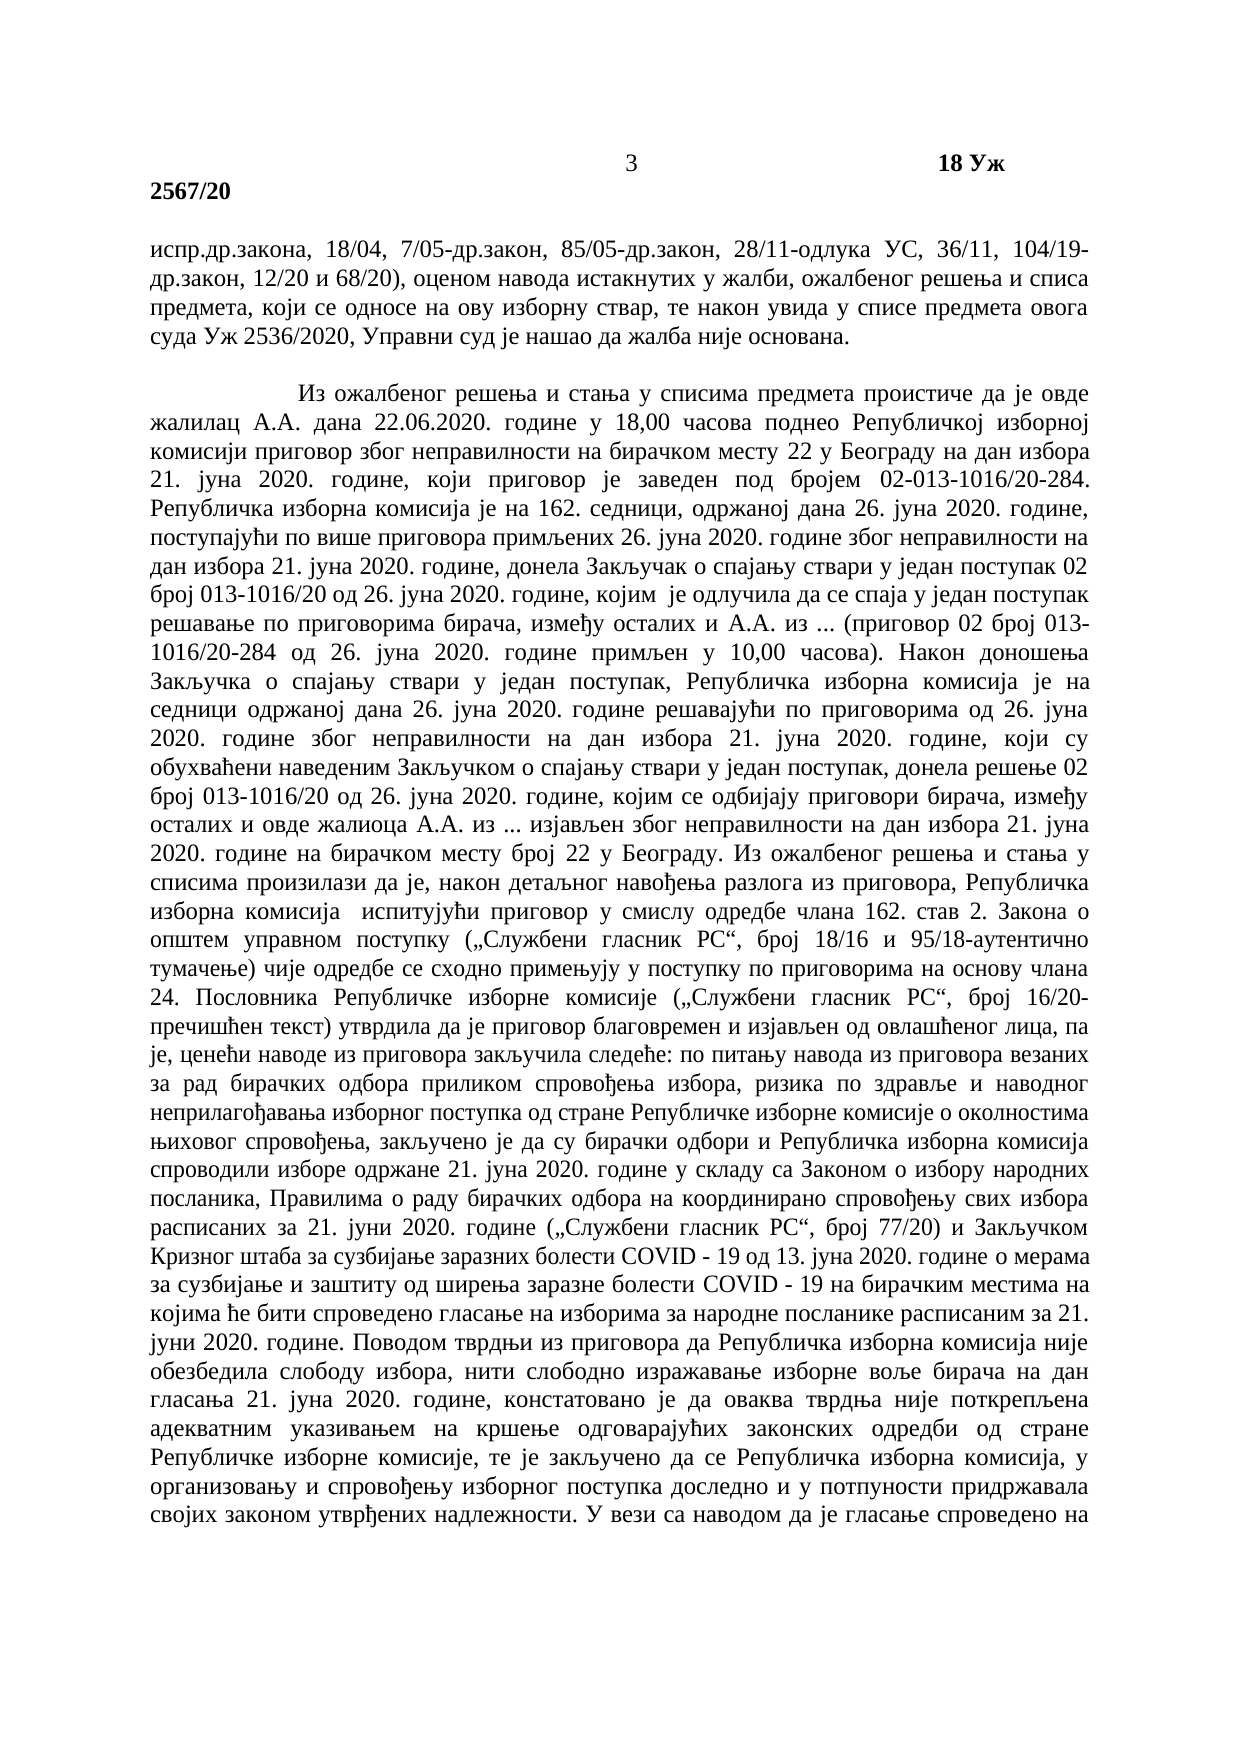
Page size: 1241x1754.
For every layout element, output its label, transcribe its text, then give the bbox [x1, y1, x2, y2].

text Из ожалбеног решења и стања у списима предмета проистиче да је овде жалилац А.А. дана 22.06.2020. године у 18,00 часова поднео Републичкој изборној комисији приговор због неправилности на бирачком месту 22 у Београду на дан избора 21. јуна 2020. године, који приговор је заведен под бројем 02-013-1016/20-284. Републичка изборна комисија је на 162. седници, одржаној дана 26. јуна 2020. године, поступајући по више приговора примљених 26. јуна 2020. године због неправилности на дан избора 21. јуна 2020. године, донела Закључак о спајању ствари у један поступак 02 број 013-1016/20 од 26. јуна 2020. године, којим је одлучила да се спаја у један поступак решавање по приговорима бирача, између осталих и А.А. из ... (приговор 02 број 013-1016/20-284 од 26. јуна 2020. године примљен у 10,00 часова). Након доношења Закључка о спајању ствари у један поступак, Републичка изборна комисија је на седници одржаној дана 26. јуна 2020. године решавајући по приговорима од 26. јуна 2020. године због неправилности на дан избора 21. јуна 2020. године, који су обухваћени наведеним Закључком о спајању ствари у један поступак, донела решење 02 број 013-1016/20 од 26. јуна 2020. године, којим се одбијају приговори бирача, између осталих и овде жалиоца А.А. из ... изјављен због неправилности на дан избора 21. јуна 2020. године на бирачком месту број 22 у Београду. Из ожалбеног решења и стања у списима произилази да је, након детаљног навођења разлога из приговора, Републичка изборна комисија испитујући приговор у смислу одредбе члана 162. став 2. Закона о општем управном поступку („Службени гласник РС“, број 18/16 и 95/18-аутентично тумачење) чије одредбе се сходно примењују у поступку по приговорима на основу члана 24. Пословника Републичке изборне комисије („Службени гласник РС“, број 16/20-пречишћен текст) утврдила да је приговор благовремен и изјављен од овлашћеног лица, па је, ценећи наводе из приговора закључила следеће: по питању навода из приговора везаних за рад бирачких одбора приликом спровођења избора, ризика по здравље и наводног неприлагођавања изборног поступка од стране Републичке изборне комисије о околностима њиховог спровођења, закључено је да су бирачки одбори и Републичка изборна комисија спроводили изборе одржане 21. јуна 2020. године у складу са Законом о избору народних посланика, Правилима о раду бирачких одбора на координирано спровођењу свих избора расписаних за 21. јуни 2020. године („Службени гласник РС“, број 77/20) и Закључком Кризног штаба за сузбијање заразних болести COVID - 19 од 13. јуна 2020. године о мерама за сузбијање и заштиту од ширења заразне болести COVID - 19 на бирачким местима на којима ће бити спроведено гласање на изборима за народне посланике расписаним за 21. јуни 2020. године. Поводом тврдњи из приговора да Републичка изборна комисија није обезбедила слободу избора, нити слободно изражавање изборне воље бирача на дан гласања 21. јуна 2020. године, констатовано је да оваква тврдња није поткрепљена адекватним указивањем на кршење одговарајућих законских одредби од стране Републичке изборне комисије, те је закључено да се Републичка изборна комисија, у организовању и спровођењу изборног поступка доследно и у потпуности придржавала својих законом утврђених надлежности. У вези са наводом да је гласање спроведено на [150, 378, 1090, 1528]
text испр.др.закона, 18/04, 7/05-др.закон, 85/05-др.закон, 28/11-одлука УС, 36/11, 104/19-др.закон, 12/20 и 68/20), оценом навода истакнутих у жалби, ожалбеног решења и списа предмета, који се односе на ову изборну ствар, те након увида у списе предмета овога суда Уж 2536/2020, Управни суд је нашао да жалба није основана. [150, 234, 1090, 349]
